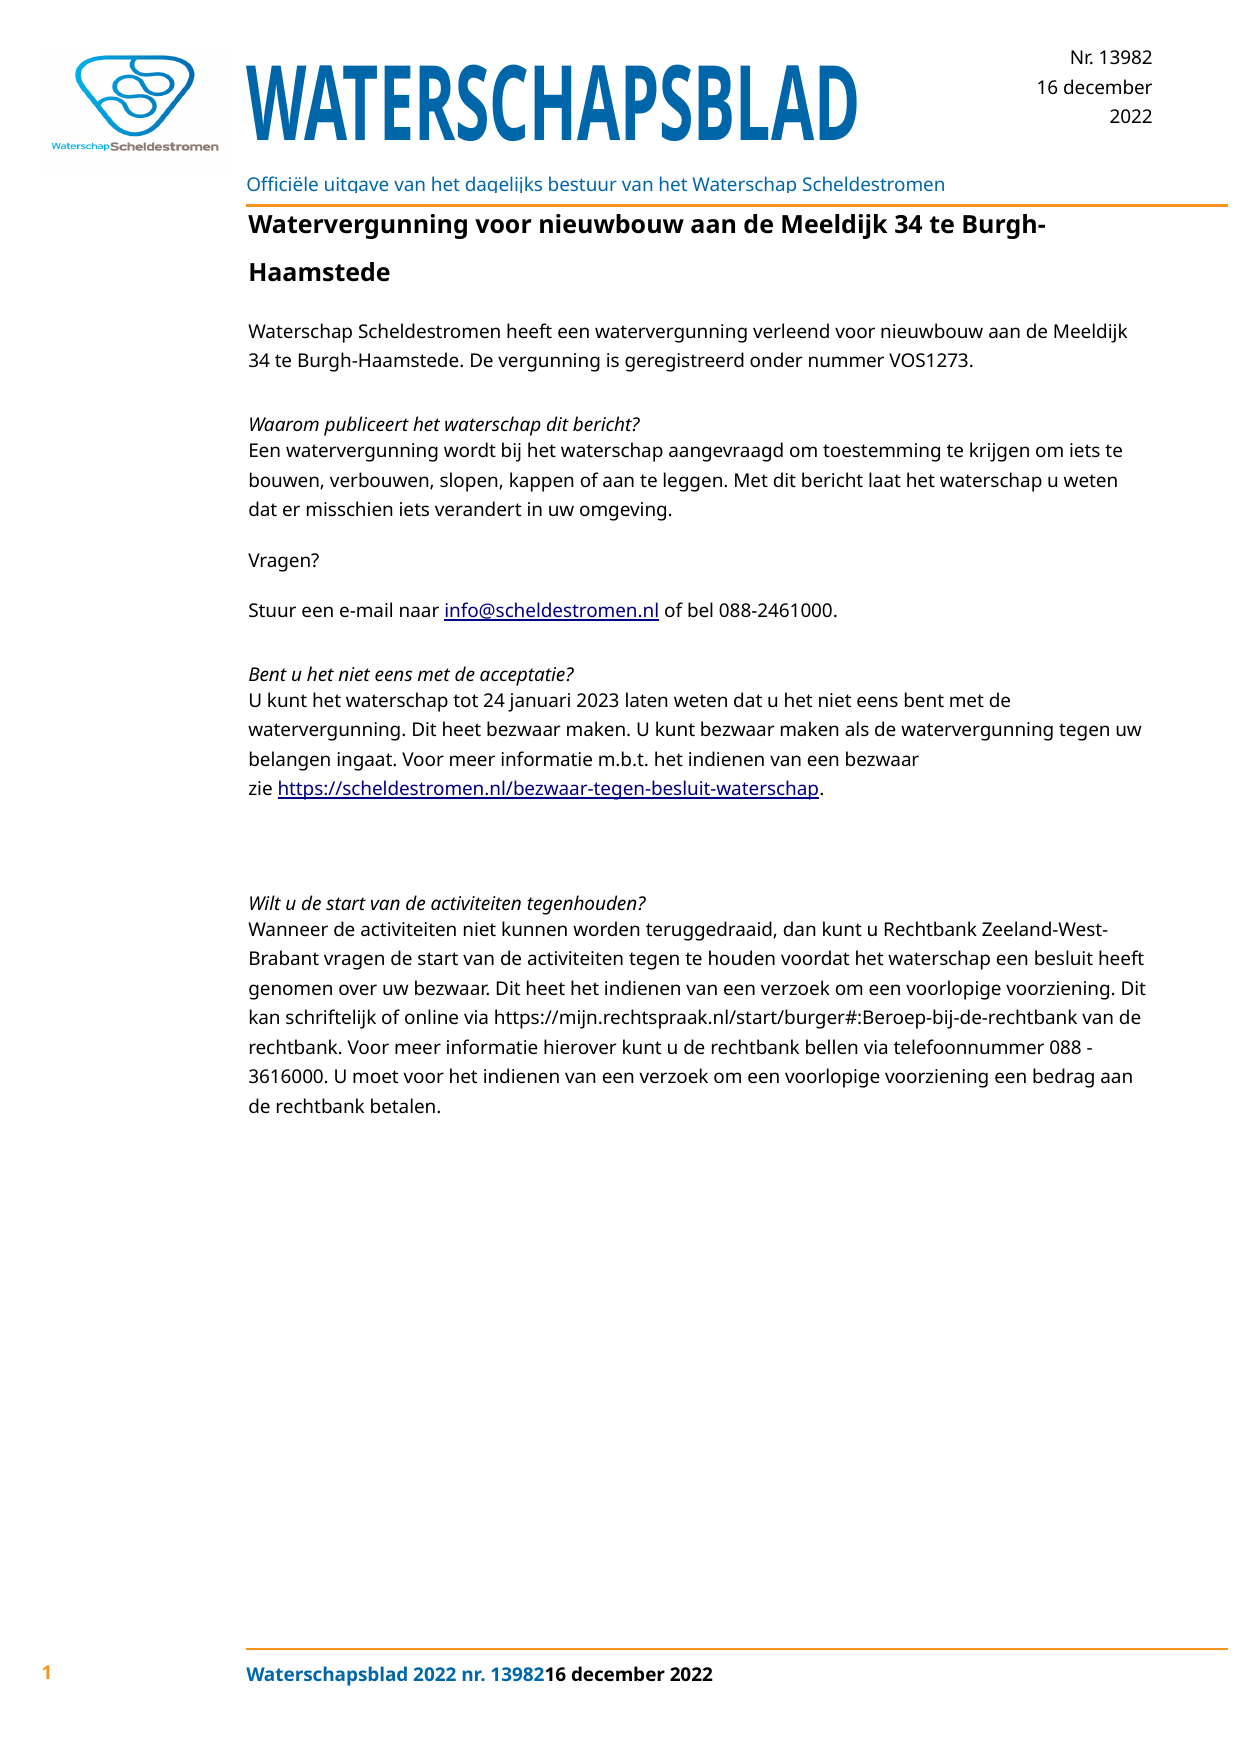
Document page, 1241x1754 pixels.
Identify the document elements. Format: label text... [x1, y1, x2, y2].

text Vragen? [248, 547, 1152, 572]
text Waarom publiceert het waterschap dit bericht? [248, 411, 1152, 437]
picture [41, 47, 231, 172]
text Bent u het niet eens met de acceptatie? [248, 661, 1152, 687]
text Watervergunning voor nieuwbouw aan de Meeldijk 34 te Burgh-Haamstede [248, 207, 1152, 288]
text Wanneer de activiteiten niet kunnen worden teruggedraaid, dan kunt u Rechtbank Zeeland-West-Brabant vragen de start van de activiteiten tegen te houden voordat het waterschap een besluit heeft genomen over uw bezwaar. Dit heet het indienen van een verzoek om een voorlopige voorziening. Dit kan schriftelijk of online via https://mijn.rechtspraak.nl/start/burger#:Beroep-bij-de-rechtbank van de rechtbank. Voor meer informatie hierover kunt u de rechtbank bellen via telefoonnummer 088 - 3616000. U moet voor het indienen van een verzoek om een voorlopige voorziening een bedrag aan de rechtbank betalen. [248, 916, 1152, 1119]
text Wilt u de start van de activiteiten tegenhouden? [248, 890, 1152, 916]
text Waterschap Scheldestromen heeft een watervergunning verleend voor nieuwbouw aan de Meeldijk 34 te Burgh-Haamstede. De vergunning is geregistreerd onder nummer VOS1273. [248, 318, 1152, 373]
text U kunt het waterschap tot 24 januari 2023 laten weten dat u het niet eens bent met de watervergunning. Dit heet bezwaar maken. U kunt bezwaar maken als de watervergunning tegen uw belangen ingaat. Voor meer informatie m.b.t. het indienen van een bezwaar zie https://scheldestromen.nl/bezwaar-tegen-besluit-waterschap. [248, 687, 1152, 801]
text Een watervergunning wordt bij het waterschap aangevraagd om toestemming te krijgen om iets te bouwen, verbouwen, slopen, kappen of aan te leggen. Met dit bericht laat het waterschap u weten dat er misschien iets verandert in uw omgeving. [248, 437, 1152, 522]
text Stuur een e-mail naar info@scheldestromen.nl of bel 088-2461000. [248, 597, 1152, 623]
